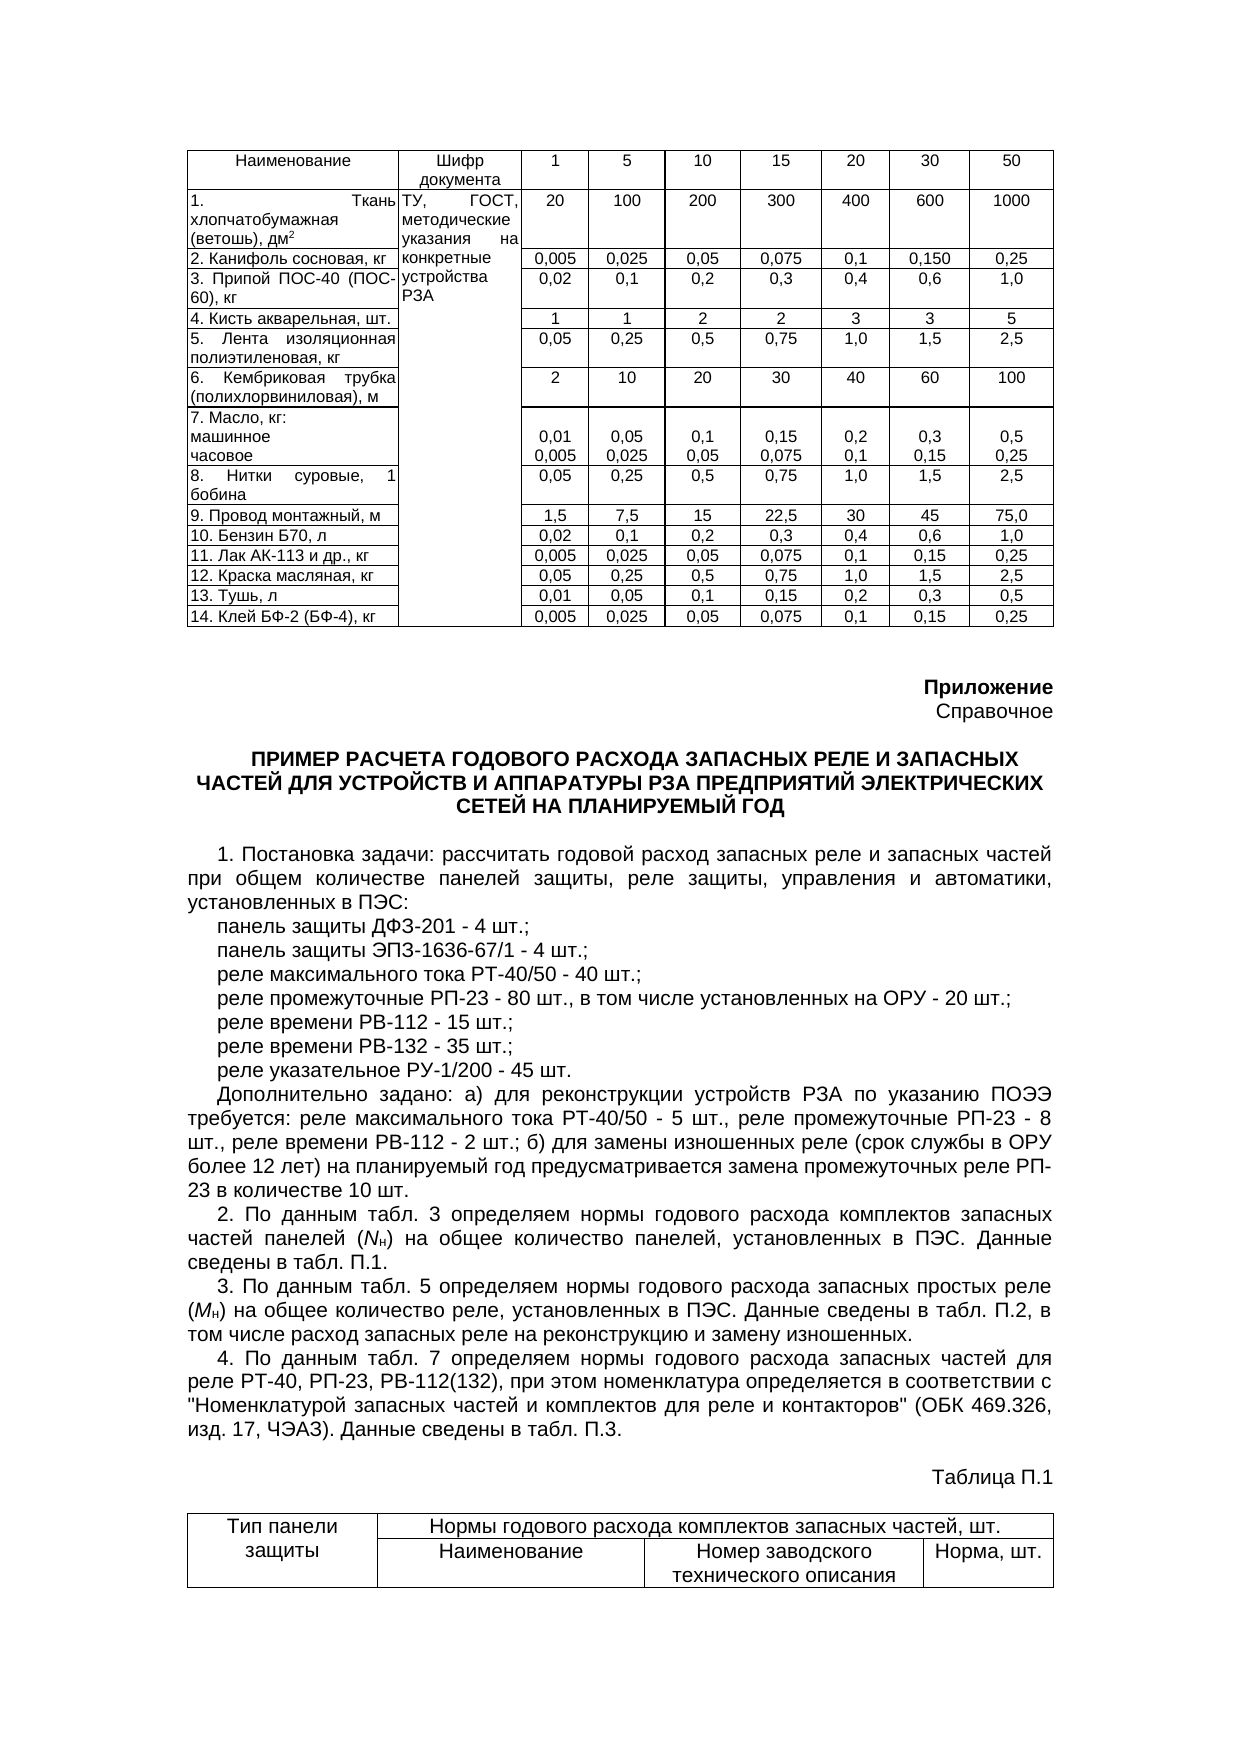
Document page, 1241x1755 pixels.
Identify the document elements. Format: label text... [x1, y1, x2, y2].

table_cell 20 [822, 151, 889, 189]
table_cell 0,25 [589, 466, 664, 504]
table_cell 30 [890, 151, 969, 189]
table_cell 2,5 [970, 466, 1053, 504]
table_cell Норма, шт. [924, 1539, 1053, 1587]
table_cell 5 [589, 151, 664, 189]
table_cell 0,5 [666, 466, 740, 504]
table_cell 60 [890, 368, 969, 406]
table_cell 400 [822, 190, 889, 248]
table_cell Наименование [188, 151, 398, 189]
table_cell 1 [522, 151, 588, 189]
table_cell 1000 [970, 190, 1053, 248]
table_cell 15 [741, 151, 821, 189]
table_cell 0,05 [522, 466, 588, 504]
text Таблица П.1 [187, 1465, 1053, 1489]
text реле промежуточные РП-23 - 80 шт., в том числе установленных на ОРУ - 20 шт.; [187, 986, 1053, 1010]
text реле указательное РУ-1/200 - 45 шт. [187, 1058, 1053, 1082]
table_cell 100 [589, 190, 664, 248]
table_cell 200 [666, 190, 740, 248]
text реле времени PB-112 - 15 шт.; [187, 1010, 1053, 1034]
text 2. По данным табл. 3 определяем нормы годового расхода комплектов запасных частей панелей (Nн) на общее количество панелей, установленных в ПЭС. Данные сведены в табл. П.1. [187, 1202, 1053, 1273]
table_cell 0,02 [522, 269, 588, 307]
table_cell 1,0 [822, 466, 889, 504]
text панель защиты ЭПЗ-1636-67/1 - 4 шт.; [187, 938, 1053, 962]
table_cell 1,0 [970, 269, 1053, 307]
table_cell 40 [822, 368, 889, 406]
table_cell 2 [522, 368, 588, 406]
table_cell 2,5 [970, 329, 1053, 367]
table_cell 50 [970, 151, 1053, 189]
table_cell 0,5 [666, 329, 740, 367]
table_cell 100 [970, 368, 1053, 406]
table_cell 30 [741, 368, 821, 406]
text 4. По данным табл. 7 определяем нормы годового расхода запасных частей для реле РТ-40, РП-23, РВ-112(132), при этом номенклатура определяется в соответствии с "Номенклатурой запасных частей и комплектов для реле и контакторов" (ОБК 469.326, изд. 17, ЧЭАЗ). Данные сведены в табл. П.3. [187, 1345, 1053, 1441]
text ПРИМЕР РАСЧЕТА ГОДОВОГО РАСХОДА ЗАПАСНЫХ РЕЛЕ И ЗАПАСНЫХ ЧАСТЕЙ ДЛЯ УСТРОЙСТВ И АППАРАТУРЫ РЗА ПРЕДПРИЯТИЙ ЭЛЕКТРИЧЕСКИХ СЕТЕЙ НА ПЛАНИРУЕМЫЙ ГОД [187, 746, 1053, 818]
table_cell 10 [589, 368, 664, 406]
table_cell 0,05 [522, 329, 588, 367]
table_cell 1,0 [822, 329, 889, 367]
table_cell ТУ, ГОСТ, методические указания на конкретные устройства РЗА [399, 190, 521, 626]
text Дополнительно задано: а) для реконструкции устройств РЗА по указанию ПОЭЭ требуется: реле максимального тока РТ-40/50 - 5 шт., реле промежуточные РП-23 - 8 шт., реле времени PB-112 - 2 шт.; б) для замены изношенных реле (срок службы в ОРУ более 12 лет) на планируемый год предусматривается замена промежуточных реле РП-23 в количестве 10 шт. [187, 1082, 1053, 1202]
table_cell 20 [666, 368, 740, 406]
table_cell 0,75 [741, 466, 821, 504]
table_header Тип панели защиты [188, 1514, 377, 1587]
text 1. Постановка задачи: рассчитать годовой расход запасных реле и запасных частей при общем количестве панелей защиты, реле защиты, управления и автоматики, установленных в ПЭС: [187, 842, 1053, 914]
table_cell 0,25 [589, 329, 664, 367]
table_cell 1,5 [890, 466, 969, 504]
table_cell 1,5 [890, 329, 969, 367]
text реле времени РB-132 - 35 шт.; [187, 1034, 1053, 1058]
text Приложение [187, 674, 1053, 698]
table_cell 0,3 [741, 269, 821, 307]
table_cell 0,1 [589, 269, 664, 307]
table_cell 10 [666, 151, 740, 189]
text реле максимального тока РТ-40/50 - 40 шт.; [187, 962, 1053, 986]
table_cell 0,2 [666, 269, 740, 307]
text Справочное [187, 698, 1053, 722]
text 3. По данным табл. 5 определяем нормы годового расхода запасных простых реле (Мн) на общее количество реле, установленных в ПЭС. Данные сведены в табл. П.2, в том числе расход запасных реле на реконструкцию и замену изношенных. [187, 1273, 1053, 1345]
text панель защиты ДФЗ-201 - 4 шт.; [187, 914, 1053, 938]
table_cell 0,4 [822, 269, 889, 307]
table_cell 0,75 [741, 329, 821, 367]
table_cell 20 [522, 190, 588, 248]
table_cell 600 [890, 190, 969, 248]
table_cell 300 [741, 190, 821, 248]
table_cell Наименование [378, 1539, 644, 1587]
table_cell 0,6 [890, 269, 969, 307]
